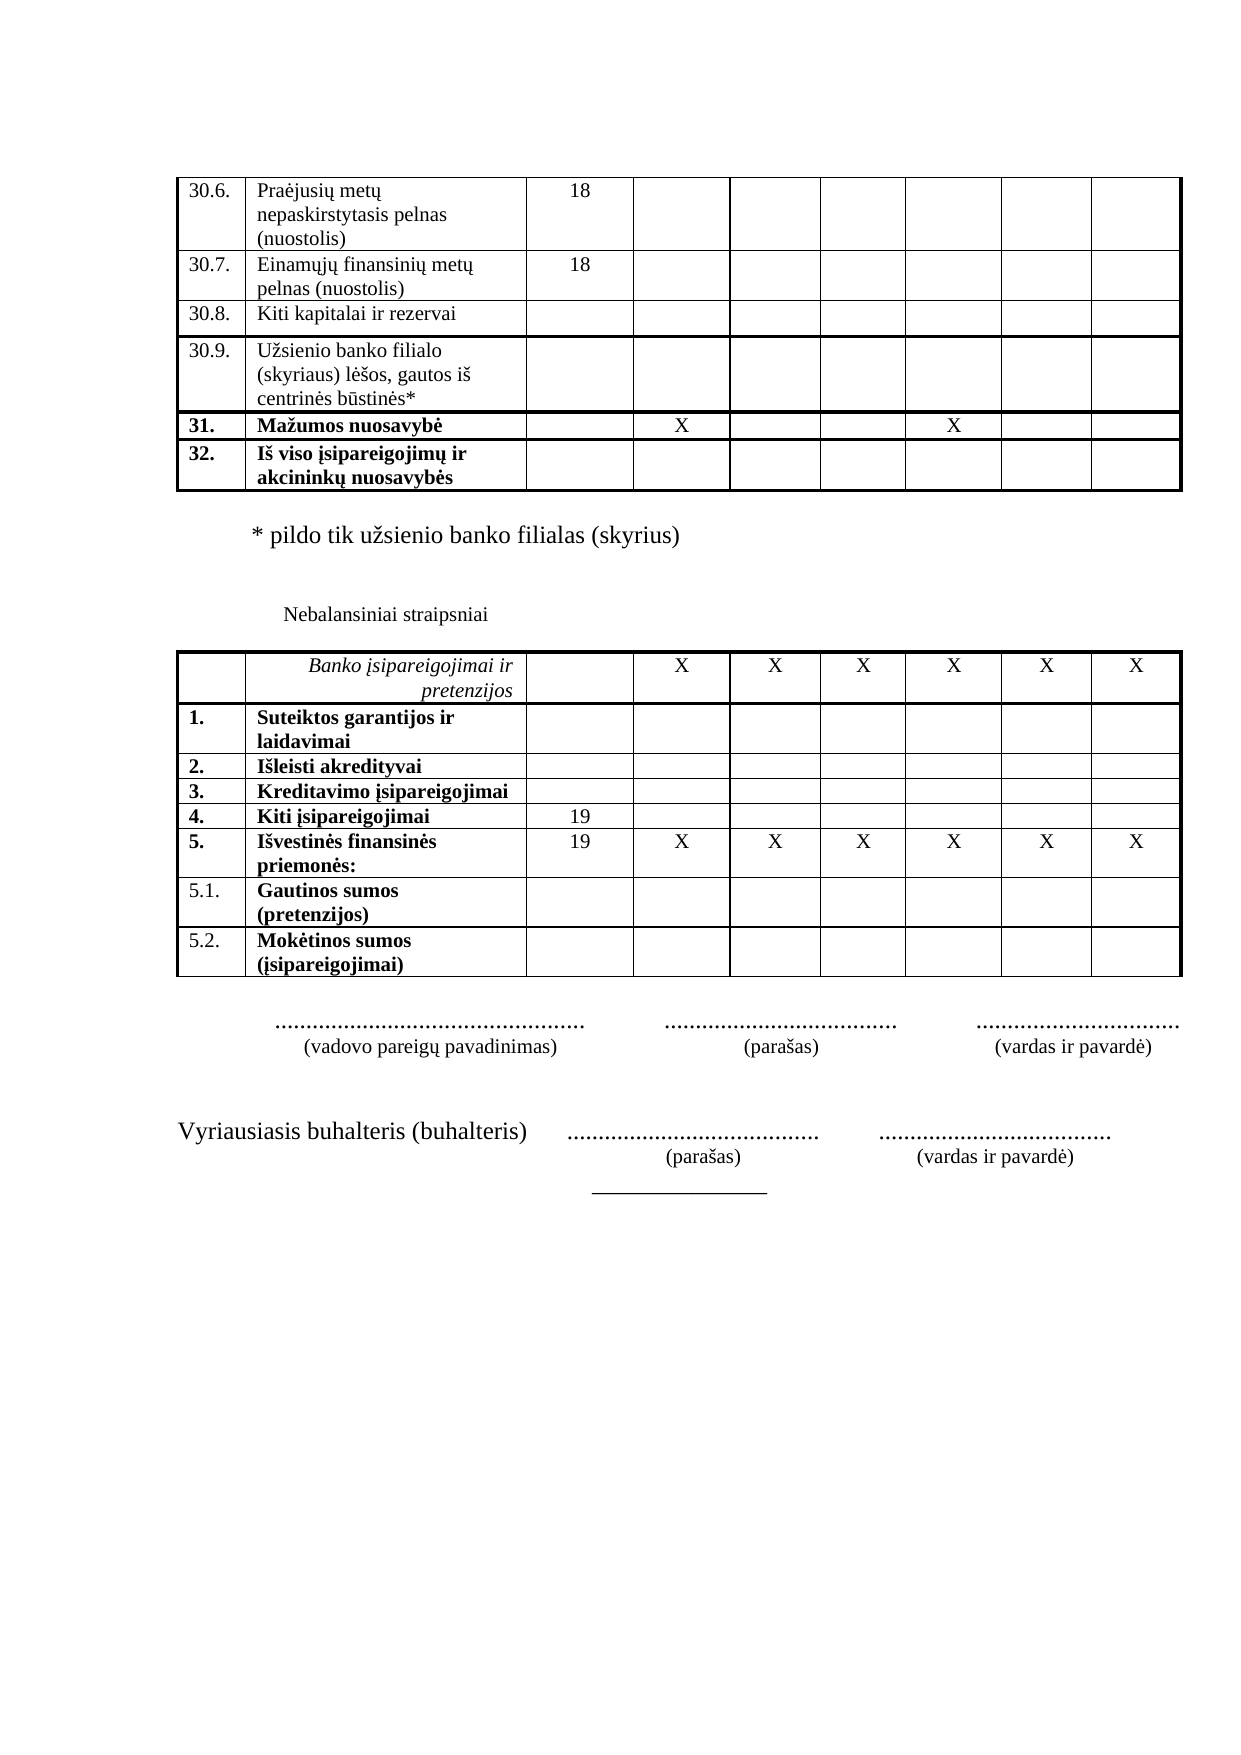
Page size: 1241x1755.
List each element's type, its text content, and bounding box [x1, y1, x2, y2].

table_cell [179, 654, 245, 702]
table_cell 2. [179, 754, 245, 778]
table_cell 19 [527, 829, 633, 877]
table_cell [1002, 338, 1091, 410]
text ______________ [177, 1168, 1181, 1197]
table_cell [1002, 928, 1091, 976]
table_cell Išleisti akredityvai [246, 754, 526, 778]
table_cell [634, 928, 729, 976]
table_cell [527, 338, 633, 410]
table_cell [634, 804, 729, 828]
table_cell 5.1. [179, 878, 245, 926]
table_cell [906, 338, 1001, 410]
table_cell [1092, 178, 1179, 250]
table_header [634, 578, 906, 650]
table_cell [634, 338, 729, 410]
table_cell [1092, 705, 1179, 753]
table_cell [731, 779, 820, 803]
table_cell [821, 779, 905, 803]
table_header Nebalansiniai straipsniai [246, 578, 526, 650]
table_cell [634, 705, 729, 753]
table_cell X [731, 654, 820, 702]
table_cell [731, 251, 820, 299]
table_cell X [906, 829, 1001, 877]
table_cell Mažumos nuosavybė [246, 414, 526, 437]
table_cell [821, 178, 905, 250]
table_cell [906, 251, 1001, 299]
table_cell Einamųjų finansinių metų pelnas (nuostolis) [246, 251, 526, 299]
table_cell [1002, 878, 1091, 926]
table_cell X [1092, 829, 1179, 877]
table_cell [1092, 301, 1179, 335]
table_cell X [906, 654, 1001, 702]
table_cell 32. [179, 441, 245, 489]
table_cell Išvestinės finansinės priemonės: [246, 829, 526, 877]
table_header [906, 578, 1181, 650]
table_cell [731, 414, 820, 437]
table_cell [731, 754, 820, 778]
table_cell Suteiktos garantijos ir laidavimai [246, 705, 526, 753]
table_cell [821, 414, 905, 437]
table_cell Kiti įsipareigojimai [246, 804, 526, 828]
table_cell [821, 705, 905, 753]
table_cell 1. [179, 705, 245, 753]
table_cell [634, 878, 729, 926]
table_cell [906, 779, 1001, 803]
table_cell 5.2. [179, 928, 245, 976]
table_cell [1002, 441, 1091, 489]
table_cell [1092, 804, 1179, 828]
table_cell X [634, 414, 729, 437]
table_cell [1002, 705, 1091, 753]
table_cell Kreditavimo įsipareigojimai [246, 779, 526, 803]
table_cell [821, 928, 905, 976]
table_header [526, 578, 633, 650]
table_cell [634, 251, 729, 299]
table_cell Banko įsipareigojimai ir pretenzijos [246, 654, 526, 702]
table_cell [527, 928, 633, 976]
table_cell [906, 804, 1001, 828]
table_cell [906, 301, 1001, 335]
table_cell [731, 928, 820, 976]
table_cell [731, 178, 820, 250]
table_cell [634, 441, 729, 489]
table_cell [906, 705, 1001, 753]
table_cell [821, 804, 905, 828]
table_cell 19 [527, 804, 633, 828]
table_cell [1092, 878, 1179, 926]
table_cell 3. [179, 779, 245, 803]
table_cell Praėjusių metų nepaskirstytasis pelnas (nuostolis) [246, 178, 526, 250]
table_cell X [1092, 654, 1179, 702]
table_cell 18 [527, 178, 633, 250]
table_cell X [1002, 829, 1091, 877]
table_cell [1092, 754, 1179, 778]
table_cell 30.6. [179, 178, 245, 250]
table_cell [634, 754, 729, 778]
table_cell Mokėtinos sumos (įsipareigojimai) [246, 928, 526, 976]
table_cell 4. [179, 804, 245, 828]
table_cell [527, 754, 633, 778]
table_cell [527, 654, 633, 702]
table_cell [906, 754, 1001, 778]
table_cell [527, 779, 633, 803]
table_cell [1002, 414, 1091, 437]
table_cell [527, 441, 633, 489]
table_cell Iš viso įsipareigojimų ir akcininkų nuosavybės [246, 441, 526, 489]
table_cell Gautinos sumos (pretenzijos) [246, 878, 526, 926]
table_cell [1002, 779, 1091, 803]
table_cell [527, 414, 633, 437]
table_cell [1002, 178, 1091, 250]
table_cell 31. [179, 414, 245, 437]
table_cell [634, 178, 729, 250]
table_cell [1092, 779, 1179, 803]
table_cell [906, 441, 1001, 489]
table_cell [906, 928, 1001, 976]
table_cell [527, 705, 633, 753]
table_cell [1002, 301, 1091, 335]
table_cell [821, 754, 905, 778]
table_cell [1092, 414, 1179, 437]
text (parašas) (vardas ir pavardė) [177, 1144, 1181, 1168]
table_cell Kiti kapitalai ir rezervai [246, 301, 526, 335]
table_cell [821, 251, 905, 299]
table_cell [731, 441, 820, 489]
table_cell [634, 779, 729, 803]
table_cell [1092, 251, 1179, 299]
table_cell [731, 705, 820, 753]
table_cell 30.8. [179, 301, 245, 335]
table_cell [731, 804, 820, 828]
table_cell Užsienio banko filialo (skyriaus) lėšos, gautos iš centrinės būstinės* [246, 338, 526, 410]
table_cell [821, 441, 905, 489]
table_cell [1002, 804, 1091, 828]
table_cell X [1002, 654, 1091, 702]
text (vadovo pareigų pavadinimas) (parašas) (vardas ir pavardė) [177, 1034, 1181, 1058]
table_cell [821, 338, 905, 410]
table_cell [1092, 441, 1179, 489]
table_cell [1092, 928, 1179, 976]
table_cell X [634, 829, 729, 877]
table_cell X [821, 654, 905, 702]
table_cell [527, 301, 633, 335]
table_cell [634, 301, 729, 335]
table_cell X [821, 829, 905, 877]
text * pildo tik užsienio banko filialas (skyrius) [177, 521, 1181, 549]
table_cell [1002, 754, 1091, 778]
text Vyriausiasis buhalteris (buhalteris) [177, 1116, 1181, 1144]
table_cell X [731, 829, 820, 877]
table_cell X [906, 414, 1001, 437]
table_cell [527, 878, 633, 926]
table_cell X [634, 654, 729, 702]
table_cell [906, 878, 1001, 926]
table_header [177, 578, 246, 650]
table_cell [1092, 338, 1179, 410]
table_cell [731, 878, 820, 926]
table_cell [731, 338, 820, 410]
table_cell [906, 178, 1001, 250]
table_cell 18 [527, 251, 633, 299]
table_cell [731, 301, 820, 335]
table_cell 30.7. [179, 251, 245, 299]
table_cell 30.9. [179, 338, 245, 410]
table_cell [821, 301, 905, 335]
table_cell [821, 878, 905, 926]
table_cell [1002, 251, 1091, 299]
table_cell 5. [179, 829, 245, 877]
